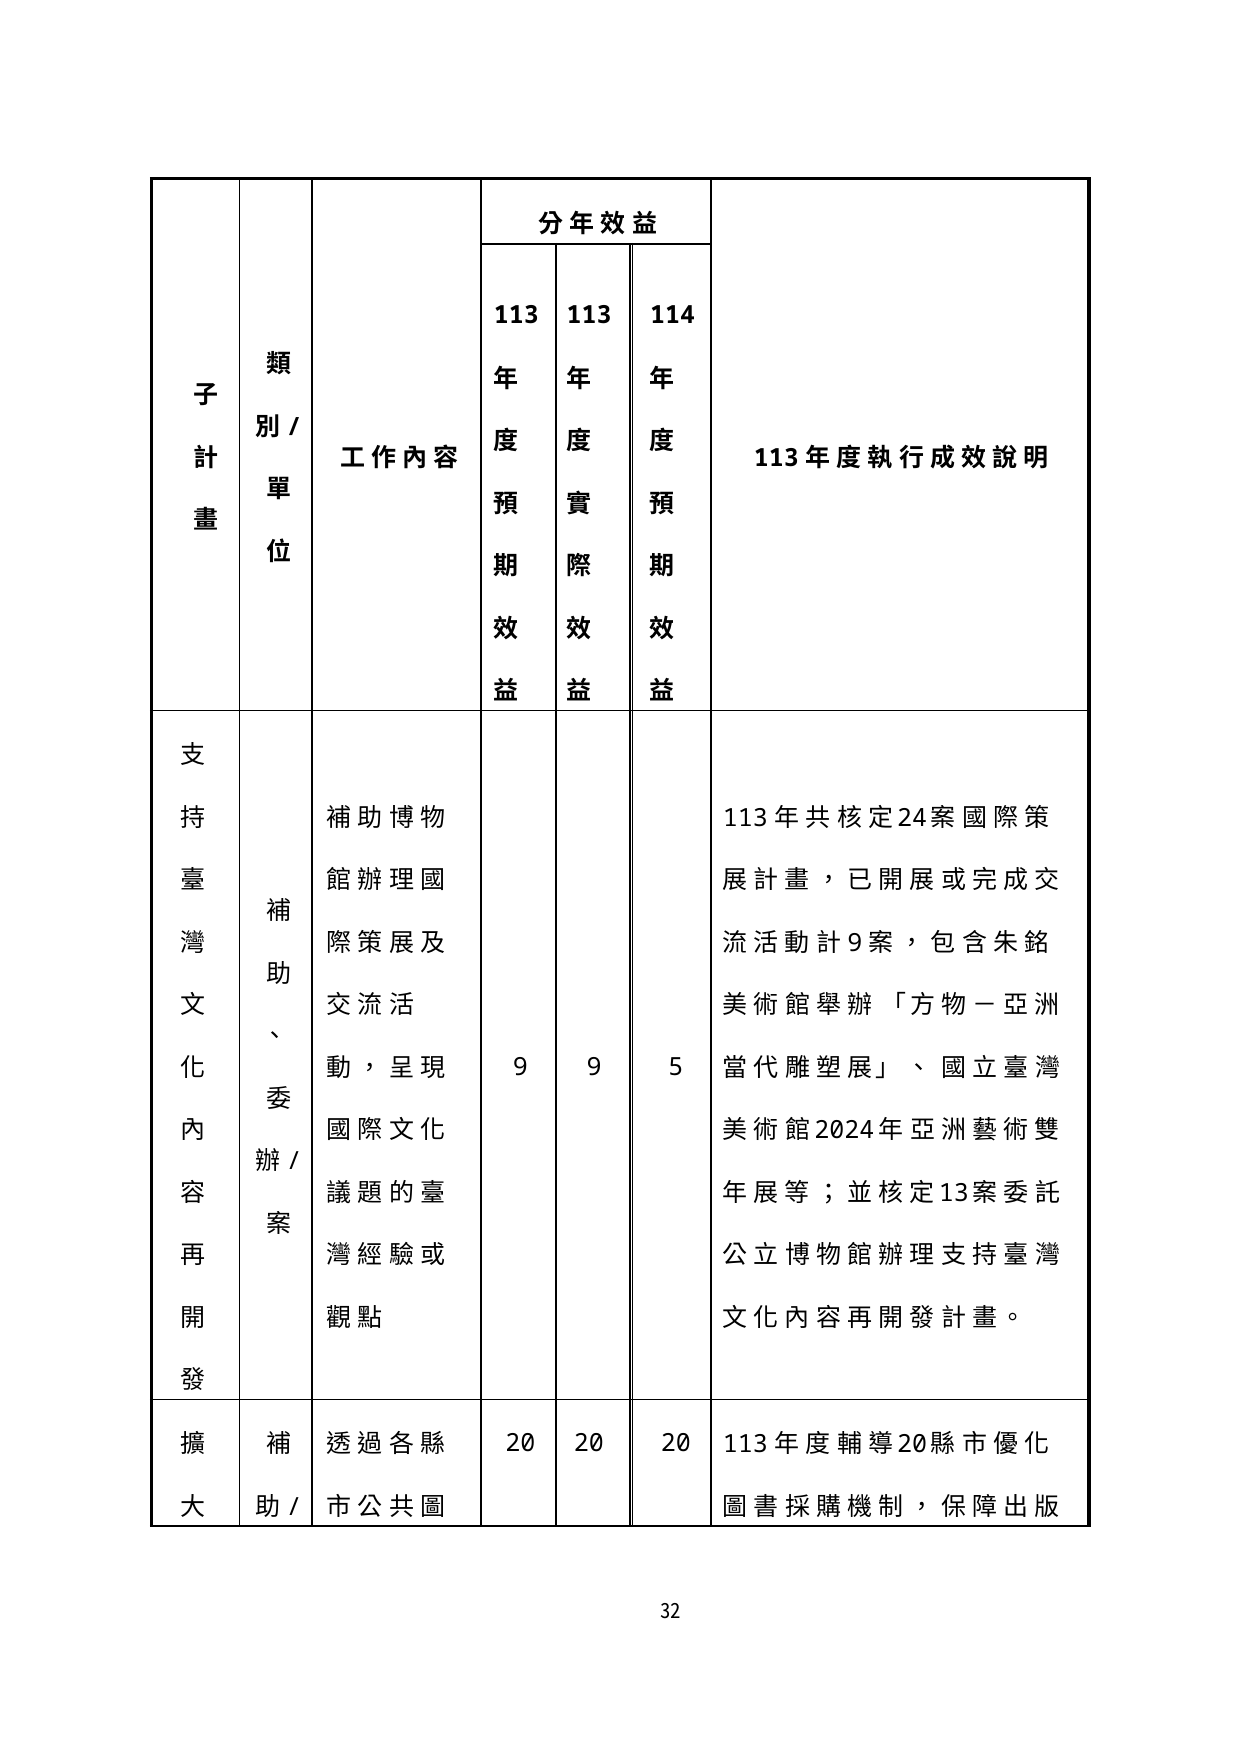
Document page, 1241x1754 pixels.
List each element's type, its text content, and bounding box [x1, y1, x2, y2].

table_cell 113年度預期效益 [482, 245, 555, 709]
table_cell 9 [482, 711, 555, 1398]
table_cell 補助博物館辦理國際策展及交流活動，呈現國際文化議題的臺灣經驗或觀點 [313, 711, 480, 1398]
table_cell 9 [557, 711, 629, 1398]
table_cell 5 [633, 711, 710, 1398]
table_cell 113年度輔導20縣市優化圖書採購機制，保障出版 [712, 1400, 1087, 1525]
table_cell 支持臺灣文化內容再開發 [153, 711, 239, 1398]
table_header 類別/單位 [240, 180, 311, 709]
table_header 子計畫 [153, 180, 239, 709]
table_cell 20 [482, 1400, 555, 1525]
table_header 分年效益 [482, 180, 710, 243]
table_cell 113年度實際效益 [557, 245, 629, 709]
table_cell 20 [633, 1400, 710, 1525]
table_cell 114年度預期效益 [633, 245, 710, 709]
table_header 工作內容 [313, 180, 480, 709]
table_cell 20 [557, 1400, 629, 1525]
table_cell 擴大 [153, 1400, 239, 1525]
table_cell 透過各縣市公共圖 [313, 1400, 480, 1525]
table_cell 補助/ [240, 1400, 311, 1525]
table_cell 補助、委辦/案 [240, 711, 311, 1398]
table_header 113年度執行成效說明 [712, 180, 1087, 709]
table_cell 113年共核定24案國際策展計畫，已開展或完成交流活動計9案，包含朱銘美術館舉辦「方物－亞洲當代雕塑展」、國立臺灣美術館2024年亞洲藝術雙年展等；並核定13案委託公立博物館辦理支持臺灣文化內容再開發計畫。 [712, 711, 1087, 1398]
